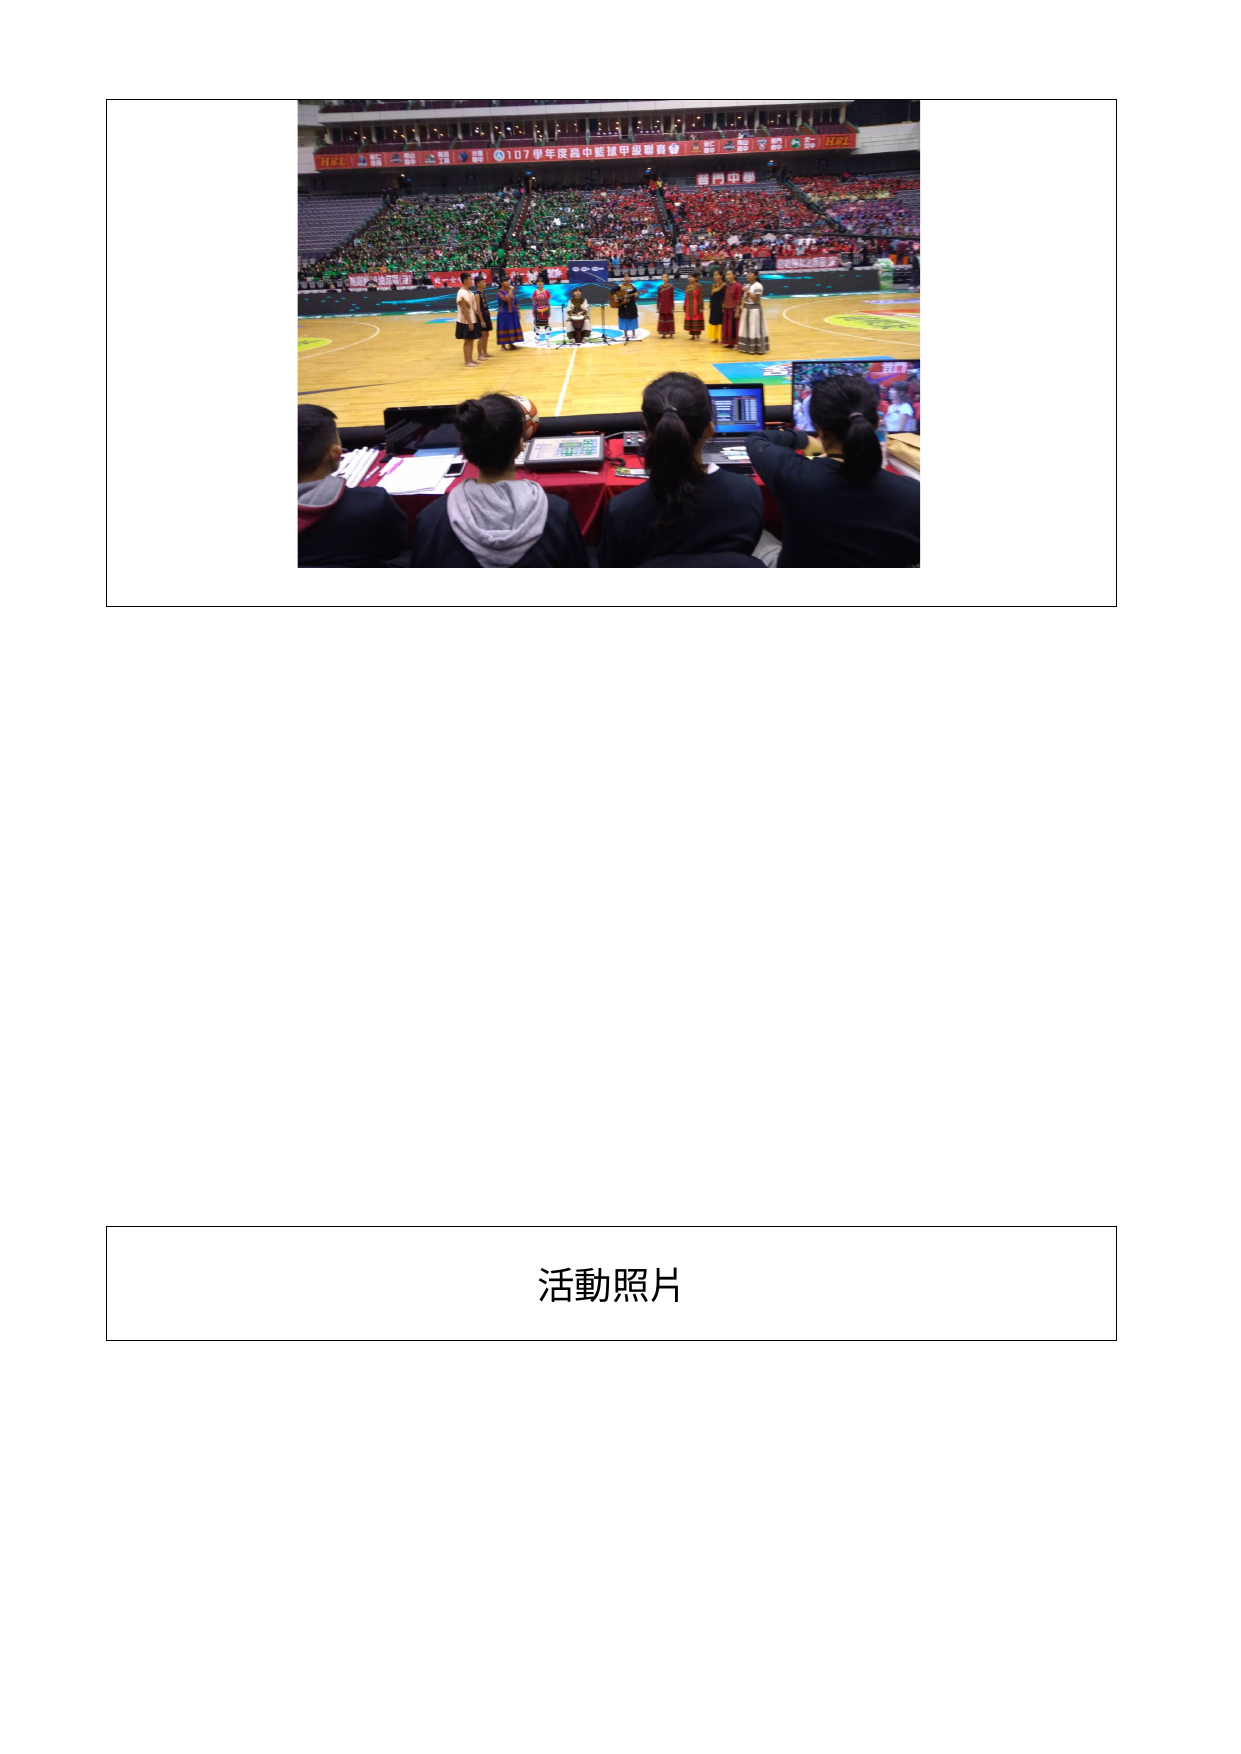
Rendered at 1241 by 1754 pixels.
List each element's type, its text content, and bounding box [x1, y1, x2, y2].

table_cell [107, 100, 1116, 606]
picture [297, 100, 921, 568]
table_header 活動照片 [107, 1227, 1116, 1339]
